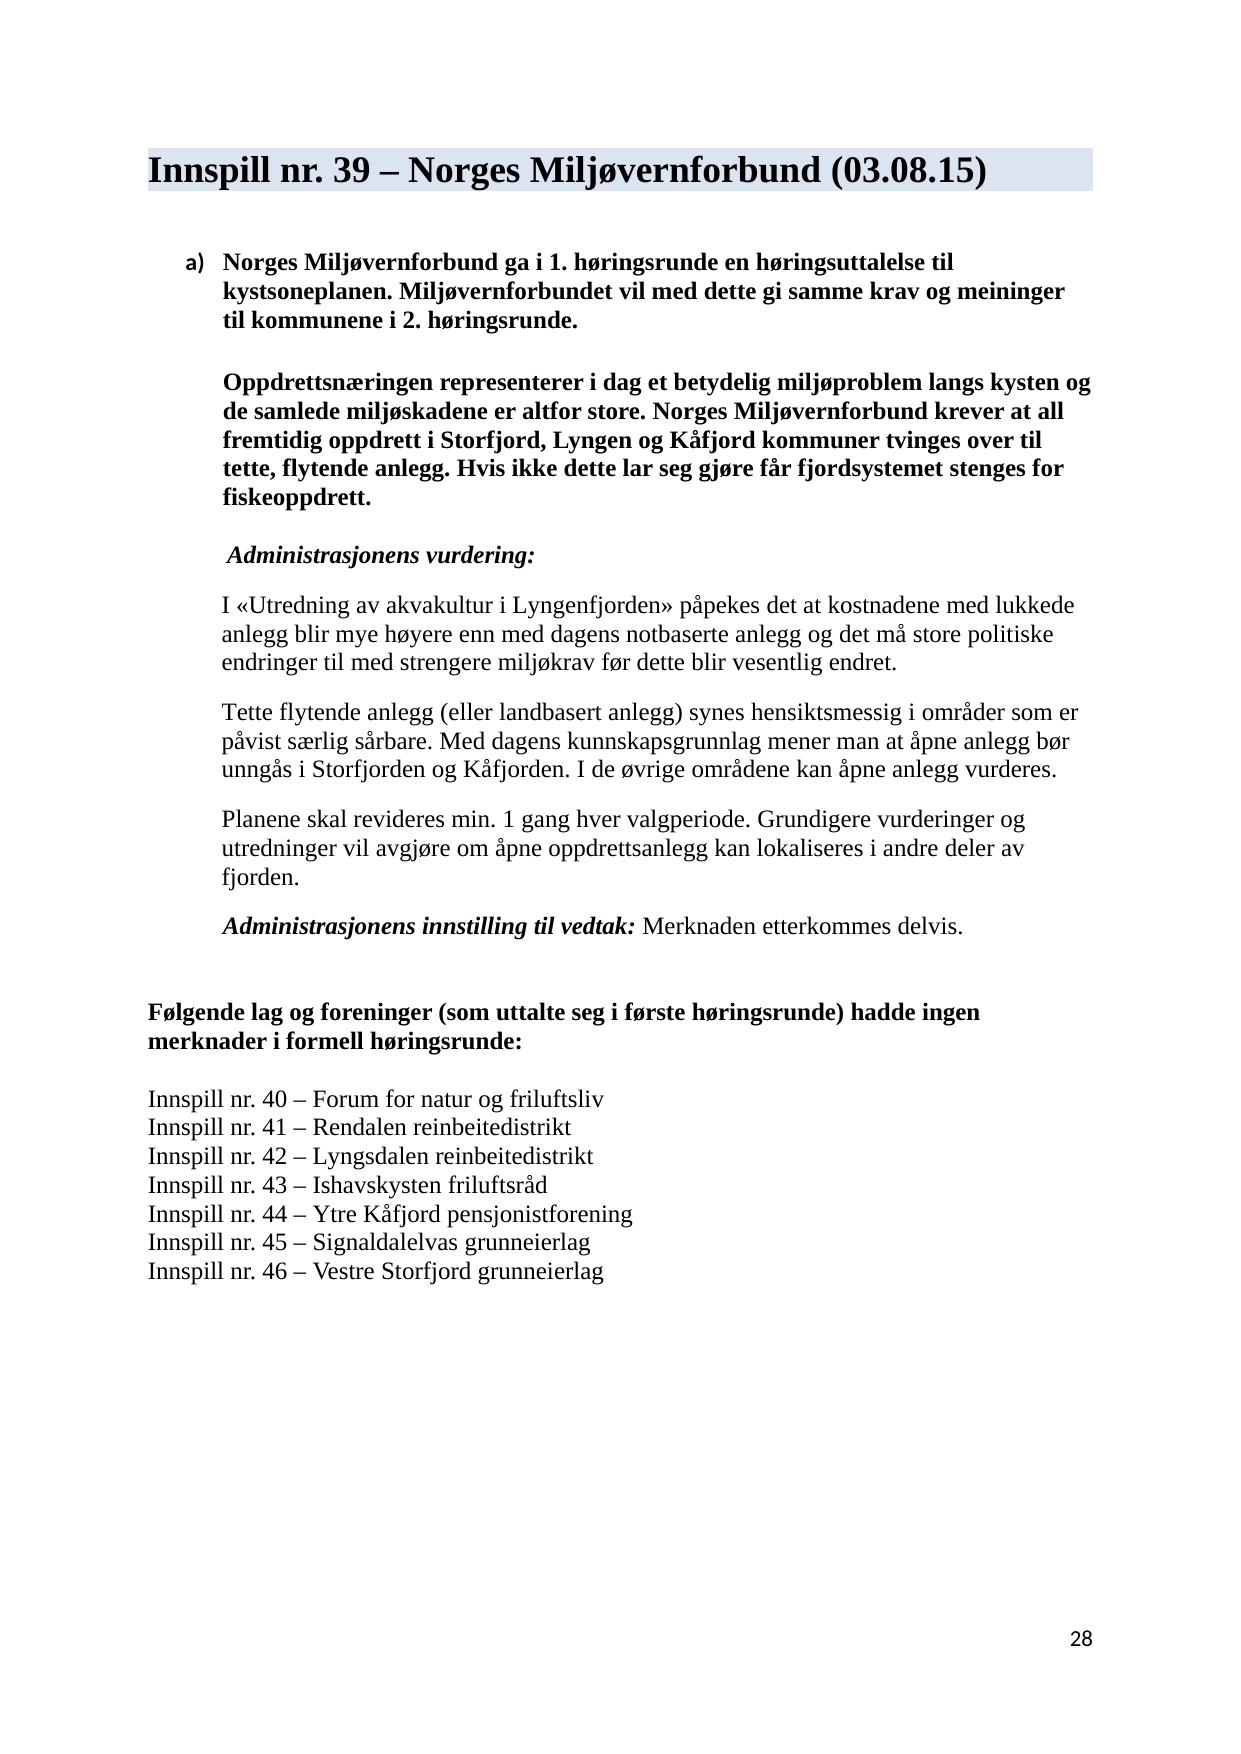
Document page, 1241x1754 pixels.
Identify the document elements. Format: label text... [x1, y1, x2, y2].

text Innspill nr. 44 – Ytre Kåfjord pensjonistforening [148, 1199, 1093, 1227]
text Innspill nr. 46 – Vestre Storfjord grunneierlag [148, 1256, 1093, 1285]
text Innspill nr. 42 – Lyngsdalen reinbeitedistrikt [148, 1141, 1093, 1170]
text Innspill nr. 39 – Norges Miljøvernforbund (03.08.15) [148, 148, 1093, 191]
list Norges Miljøvernforbund ga i 1. høringsrunde en høringsuttalelse til kystsoneplanen. Miljøvernforbundet vil med dette gi samme krav og meininger til kommunene i 2. høringsrunde. [185, 247, 1093, 333]
text Tette flytende anlegg (eller landbasert anlegg) synes hensiktsmessig i områder som er påvist særlig sårbare. Med dagens kunnskapsgrunnlag mener man at åpne anlegg bør unngås i Storfjorden og Kåfjorden. I de øvrige områdene kan åpne anlegg vurderes. [221, 697, 1093, 783]
text Innspill nr. 40 – Forum for natur og friluftsliv [148, 1084, 1093, 1112]
list Oppdrettsnæringen representerer i dag et betydelig miljøproblem langs kysten og de samlede miljøskadene er altfor store. Norges Miljøvernforbund krever at all fremtidig oppdrett i Storfjord, Lyngen og Kåfjord kommuner tvinges over til tette, flytende anlegg. Hvis ikke dette lar seg gjøre får fjordsystemet stenges for fiskeoppdrett. [223, 367, 1093, 511]
text Følgende lag og foreninger (som uttalte seg i første høringsrunde) hadde ingen merknader i formell høringsrunde: [148, 997, 1093, 1055]
text Planene skal revideres min. 1 gang hver valgperiode. Grundigere vurderinger og utredninger vil avgjøre om åpne oppdrettsanlegg kan lokaliseres i andre deler av fjorden. [221, 804, 1093, 890]
list Administrasjonens innstilling til vedtak: Merknaden etterkommes delvis. [223, 911, 1093, 940]
text I «Utredning av akvakultur i Lyngenfjorden» påpekes det at kostnadene med lukkede anlegg blir mye høyere enn med dagens notbaserte anlegg og det må store politiske endringer til med strengere miljøkrav før dette blir vesentlig endret. [221, 590, 1093, 676]
text Innspill nr. 43 – Ishavskysten friluftsråd [148, 1170, 1093, 1199]
text Innspill nr. 45 – Signaldalelvas grunneierlag [148, 1227, 1093, 1256]
text Innspill nr. 41 – Rendalen reinbeitedistrikt [148, 1112, 1093, 1141]
text Administrasjonens vurdering: [221, 540, 1093, 569]
